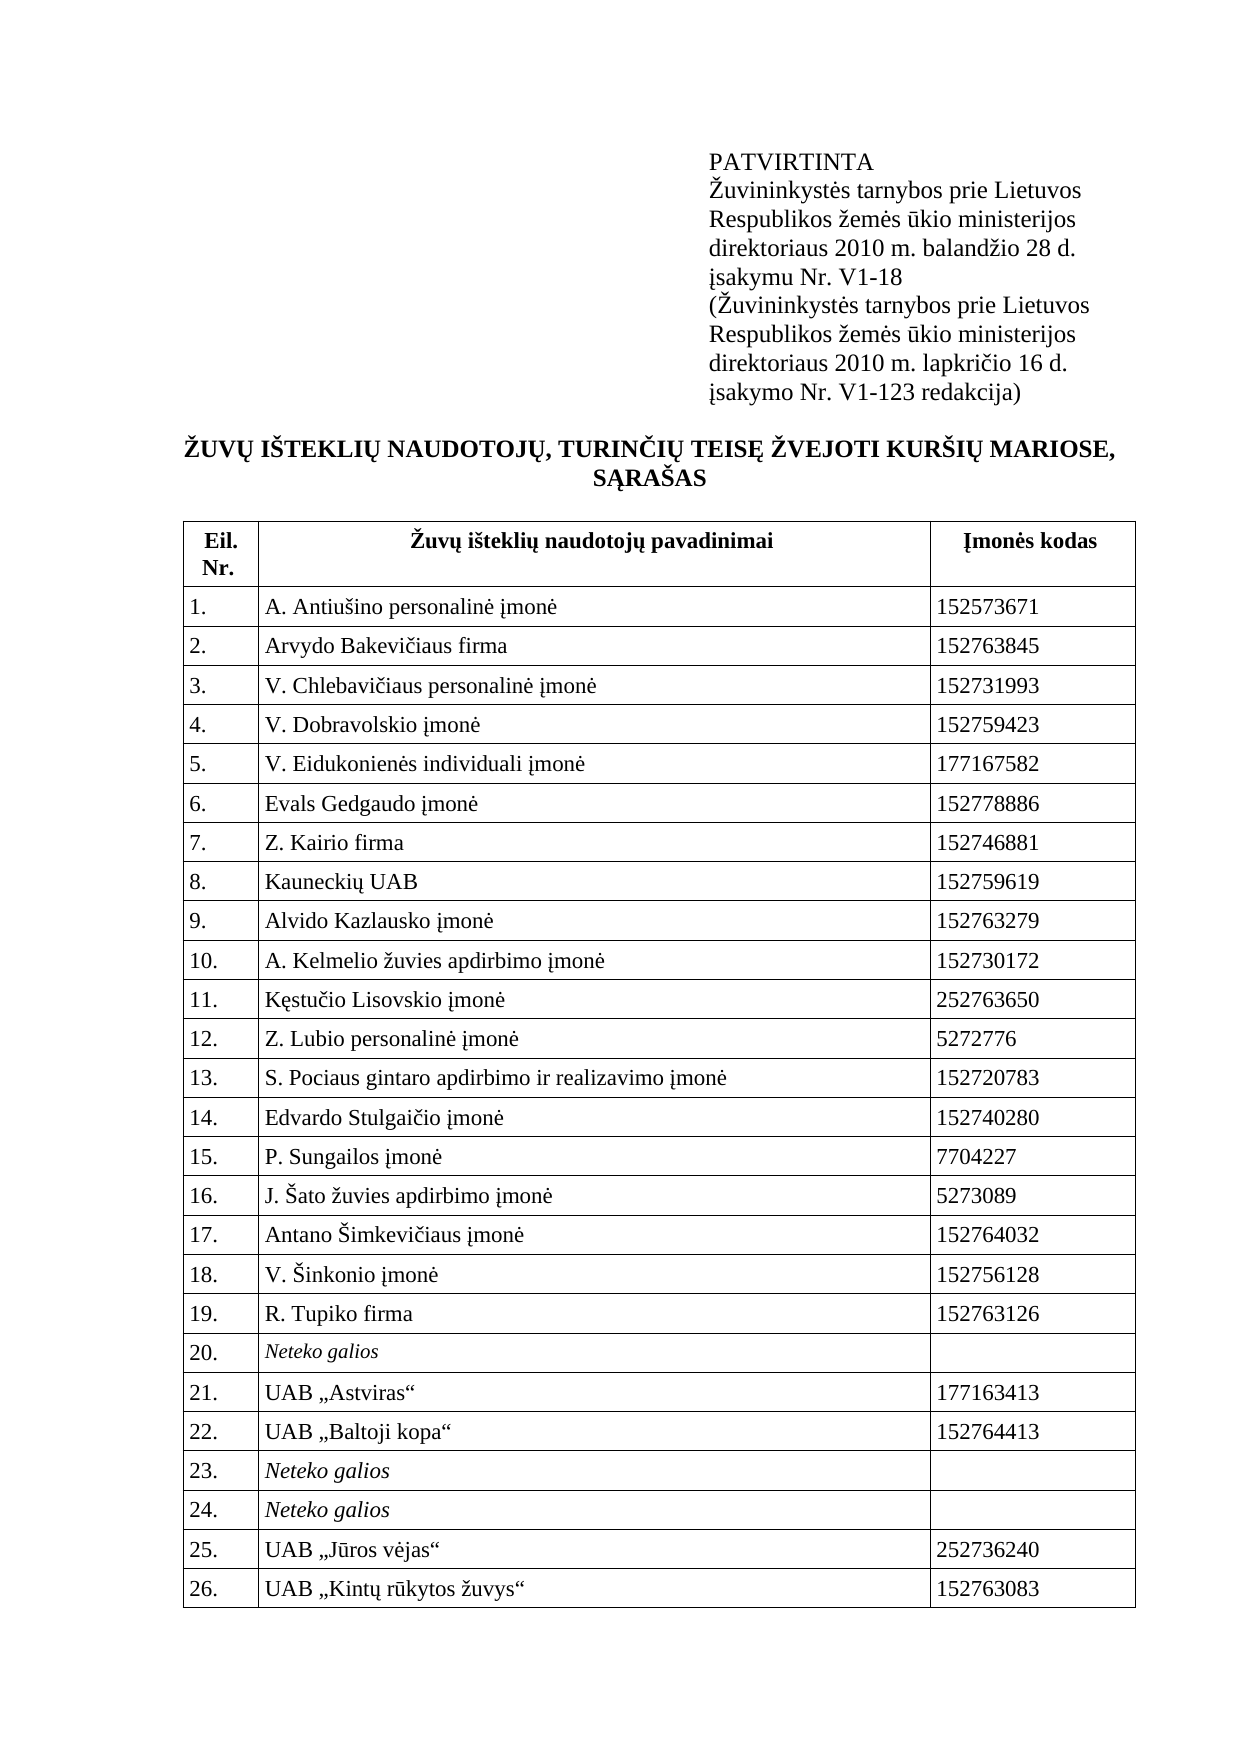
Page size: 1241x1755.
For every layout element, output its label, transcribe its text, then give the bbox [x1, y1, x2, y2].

table_cell 7704227 [931, 1137, 1135, 1175]
table_cell 152746881 [931, 823, 1135, 861]
table_cell 152759423 [931, 705, 1135, 743]
text Žuvininkystės tarnybos prie Lietuvos [177, 176, 1122, 204]
table_cell A. Kelmelio žuvies apdirbimo įmonė [259, 941, 930, 979]
table_cell 9. [184, 901, 258, 940]
table_cell Z. Kairio firma [259, 823, 930, 861]
table_cell 24. [184, 1491, 258, 1529]
table_cell S. Pociaus gintaro apdirbimo ir realizavimo įmonė [259, 1059, 930, 1097]
table_cell 152730172 [931, 941, 1135, 979]
table_cell V. Eidukonienės individuali įmonė [259, 744, 930, 783]
table_cell 252763650 [931, 980, 1135, 1018]
table_cell Z. Lubio personalinė įmonė [259, 1019, 930, 1057]
table_cell 4. [184, 705, 258, 743]
table_cell 6. [184, 784, 258, 822]
table_cell Kęstučio Lisovskio įmonė [259, 980, 930, 1018]
table_cell 23. [184, 1451, 258, 1489]
table_cell Arvydo Bakevičiaus firma [259, 627, 930, 665]
table_cell Antano Šimkevičiaus įmonė [259, 1216, 930, 1254]
table_cell V. Dobravolskio įmonė [259, 705, 930, 743]
table_cell V. Šinkonio įmonė [259, 1255, 930, 1293]
table_cell 152763845 [931, 627, 1135, 665]
text PATVIRTINTA [177, 147, 1122, 176]
table_cell 10. [184, 941, 258, 979]
table_cell [931, 1334, 1135, 1372]
table_cell 5273089 [931, 1176, 1135, 1214]
table_cell 20. [184, 1334, 258, 1372]
table_cell 25. [184, 1530, 258, 1568]
text įsakymu Nr. V1-18 [177, 262, 1122, 291]
table_cell Neteko galios [259, 1491, 930, 1529]
table_cell 152764413 [931, 1412, 1135, 1450]
table_cell 1. [184, 587, 258, 626]
table_cell 5272776 [931, 1019, 1135, 1057]
table_cell 152573671 [931, 587, 1135, 626]
text (Žuvininkystės tarnybos prie Lietuvos [177, 291, 1122, 319]
table_cell Kauneckių UAB [259, 862, 930, 900]
table_cell Neteko galios [259, 1334, 930, 1372]
table_cell 5. [184, 744, 258, 783]
table_cell 152763279 [931, 901, 1135, 940]
table_cell [931, 1491, 1135, 1529]
table_header Įmonės kodas [931, 522, 1135, 586]
table_cell J. Šato žuvies apdirbimo įmonė [259, 1176, 930, 1214]
table_cell 19. [184, 1294, 258, 1332]
table_header Eil. Nr. [184, 522, 258, 586]
table_cell Alvido Kazlausko įmonė [259, 901, 930, 940]
table_cell 152764032 [931, 1216, 1135, 1254]
table_cell 177167582 [931, 744, 1135, 783]
table_cell 13. [184, 1059, 258, 1097]
text įsakymo Nr. V1-123 redakcija) [177, 377, 1122, 406]
table_cell Evals Gedgaudo įmonė [259, 784, 930, 822]
table_cell 152759619 [931, 862, 1135, 900]
table_cell 177163413 [931, 1373, 1135, 1411]
text Respublikos žemės ūkio ministerijos [177, 319, 1122, 348]
table_cell UAB „Astviras“ [259, 1373, 930, 1411]
table_cell UAB „Kintų rūkytos žuvys“ [259, 1569, 930, 1607]
text direktoriaus 2010 m. lapkričio 16 d. [177, 348, 1122, 377]
table_cell 152740280 [931, 1098, 1135, 1136]
table_header Žuvų išteklių naudotojų pavadinimai [259, 522, 930, 586]
text direktoriaus 2010 m. balandžio 28 d. [177, 233, 1122, 262]
table_cell [931, 1451, 1135, 1489]
table_cell 15. [184, 1137, 258, 1175]
text Respublikos žemės ūkio ministerijos [177, 204, 1122, 233]
table_cell P. Sungailos įmonė [259, 1137, 930, 1175]
table_cell 16. [184, 1176, 258, 1214]
table_cell 3. [184, 666, 258, 704]
table_cell UAB „Jūros vėjas“ [259, 1530, 930, 1568]
table_cell A. Antiušino personalinė įmonė [259, 587, 930, 626]
table_cell 152756128 [931, 1255, 1135, 1293]
table_cell 26. [184, 1569, 258, 1607]
table_cell R. Tupiko firma [259, 1294, 930, 1332]
table_cell 7. [184, 823, 258, 861]
table_cell 14. [184, 1098, 258, 1136]
table_cell V. Chlebavičiaus personalinė įmonė [259, 666, 930, 704]
table_cell 2. [184, 627, 258, 665]
text Žuvų išteklių naudotojų, turinčių teisę žvejoti Kuršių mariose, sąrašas [177, 434, 1122, 492]
table_cell 12. [184, 1019, 258, 1057]
table_cell 252736240 [931, 1530, 1135, 1568]
table_cell 152778886 [931, 784, 1135, 822]
table_cell Neteko galios [259, 1451, 930, 1489]
table_cell 18. [184, 1255, 258, 1293]
table_cell 152763083 [931, 1569, 1135, 1607]
table_cell 17. [184, 1216, 258, 1254]
table_cell 152731993 [931, 666, 1135, 704]
table_cell 22. [184, 1412, 258, 1450]
table_cell Edvardo Stulgaičio įmonė [259, 1098, 930, 1136]
table_cell 152720783 [931, 1059, 1135, 1097]
table_cell 152763126 [931, 1294, 1135, 1332]
table_cell 11. [184, 980, 258, 1018]
table_cell 21. [184, 1373, 258, 1411]
table_cell 8. [184, 862, 258, 900]
table_cell UAB „Baltoji kopa“ [259, 1412, 930, 1450]
